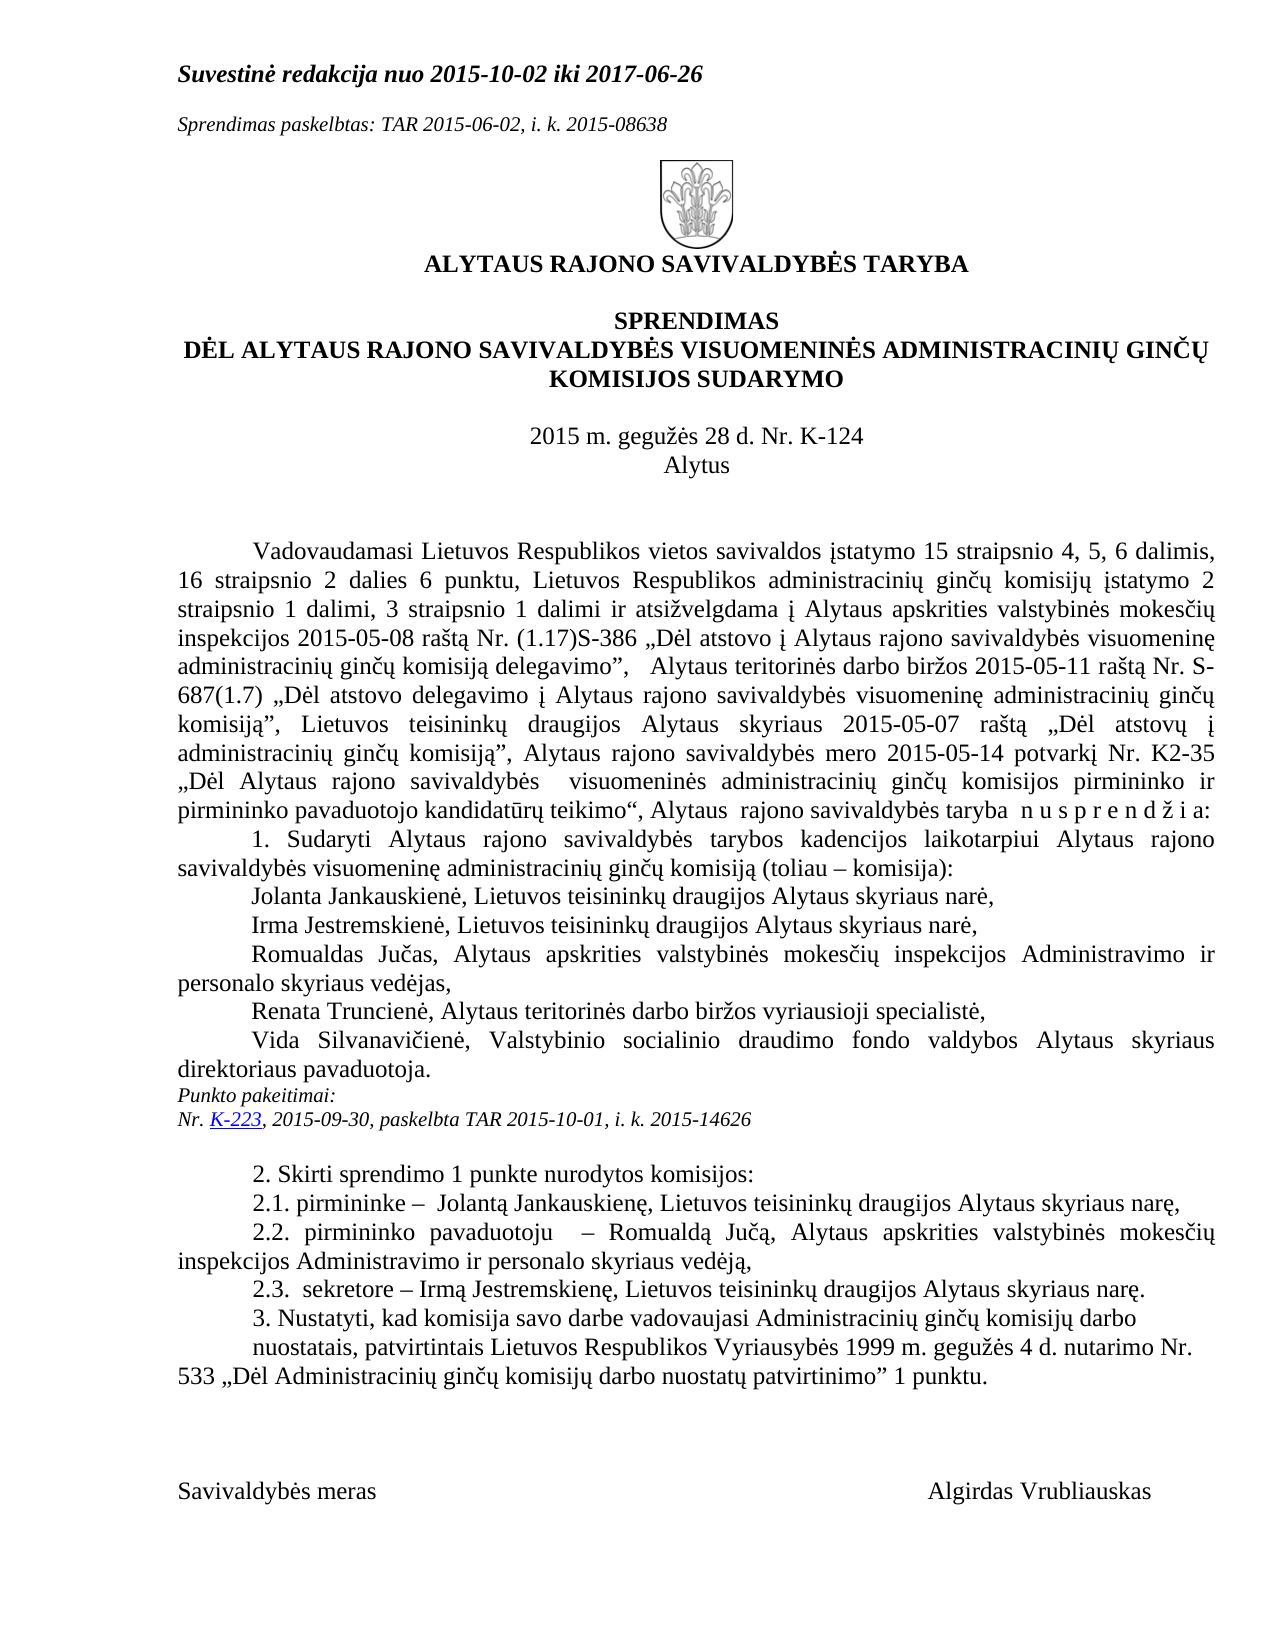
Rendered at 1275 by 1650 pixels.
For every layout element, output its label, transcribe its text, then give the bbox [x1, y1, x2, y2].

text Punkto pakeitimai: [177, 1083, 1216, 1107]
text DĖL ALYTAUS RAJONO SAVIVALDYBĖS VISUOMENINĖS ADMINISTRACINIŲ GINČŲ KOMISIJOS SUDARYMO [177, 335, 1216, 393]
text Vadovaudamasi Lietuvos Respublikos vietos savivaldos įstatymo 15 straipsnio 4, 5, 6 dalimis, 16 straipsnio 2 dalies 6 punktu, Lietuvos Respublikos administracinių ginčų komisijų įstatymo 2 straipsnio 1 dalimi, 3 straipsnio 1 dalimi ir atsižvelgdama į Alytaus apskrities valstybinės mokesčių inspekcijos 2015-05-08 raštą Nr. (1.17)S-386 „Dėl atstovo į Alytaus rajono savivaldybės visuomeninę administracinių ginčų komisiją delegavimo”, Alytaus teritorinės darbo biržos 2015-05-11 raštą Nr. S-687(1.7) „Dėl atstovo delegavimo į Alytaus rajono savivaldybės visuomeninę administracinių ginčų komisiją”, Lietuvos teisininkų draugijos Alytaus skyriaus 2015-05-07 raštą „Dėl atstovų į administracinių ginčų komisiją”, Alytaus rajono savivaldybės mero 2015-05-14 potvarkį Nr. K2-35 „Dėl Alytaus rajono savivaldybės visuomeninės administracinių ginčų komisijos pirmininko ir pirmininko pavaduotojo kandidatūrų teikimo“, Alytaus rajono savivaldybės taryba n u s p r e n d ž i a: [177, 536, 1216, 824]
text SPRENDIMAS [177, 306, 1216, 335]
text 2.2. pirmininko pavaduotoju – Romualdą Jučą, Alytaus apskrities valstybinės mokesčių inspekcijos Administravimo ir personalo skyriaus vedėją, [177, 1217, 1216, 1274]
text Romualdas Jučas, Alytaus apskrities valstybinės mokesčių inspekcijos Administravimo ir personalo skyriaus vedėjas, [177, 939, 1216, 996]
text Sprendimas paskelbtas: TAR 2015-06-02, i. k. 2015-08638 [177, 112, 1216, 136]
text Suvestinė redakcija nuo 2015-10-02 iki 2017-06-26 [177, 59, 1216, 88]
text Alytus [177, 450, 1216, 479]
text Vida Silvanavičienė, Valstybinio socialinio draudimo fondo valdybos Alytaus skyriaus direktoriaus pavaduotoja. [177, 1025, 1216, 1083]
text nuostatais, patvirtintais Lietuvos Respublikos Vyriausybės 1999 m. gegužės 4 d. nutarimo Nr. 533 „Dėl Administracinių ginčų komisijų darbo nuostatų patvirtinimo” 1 punktu. [177, 1332, 1216, 1389]
text 2.1. pirmininke – Jolantą Jankauskienę, Lietuvos teisininkų draugijos Alytaus skyriaus narę, [177, 1188, 1216, 1217]
text 3. Nustatyti, kad komisija savo darbe vadovaujasi Administracinių ginčų komisijų darbo [177, 1303, 1216, 1332]
text 2015 m. gegužės 28 d. Nr. K-124 [177, 421, 1216, 450]
text Irma Jestremskienė, Lietuvos teisininkų draugijos Alytaus skyriaus narė, [177, 910, 1216, 939]
text ALYTAUS RAJONO SAVIVALDYBĖS TARYBA [177, 249, 1216, 278]
text Jolanta Jankauskienė, Lietuvos teisininkų draugijos Alytaus skyriaus narė, [177, 881, 1216, 910]
text Renata Truncienė, Alytaus teritorinės darbo biržos vyriausioji specialistė, [177, 996, 1216, 1025]
text Savivaldybės meras Algirdas Vrubliauskas [177, 1476, 1216, 1504]
text 2. Skirti sprendimo 1 punkte nurodytos komisijos: [177, 1159, 1216, 1188]
text 1. Sudaryti Alytaus rajono savivaldybės tarybos kadencijos laikotarpiui Alytaus rajono savivaldybės visuomeninę administracinių ginčų komisiją (toliau – komisija): [177, 824, 1216, 881]
text Nr. K-223, 2015-09-30, paskelbta TAR 2015-10-01, i. k. 2015-14626 [177, 1107, 1216, 1131]
text 2.3. sekretore – Irmą Jestremskienę, Lietuvos teisininkų draugijos Alytaus skyriaus narę. [177, 1274, 1216, 1303]
